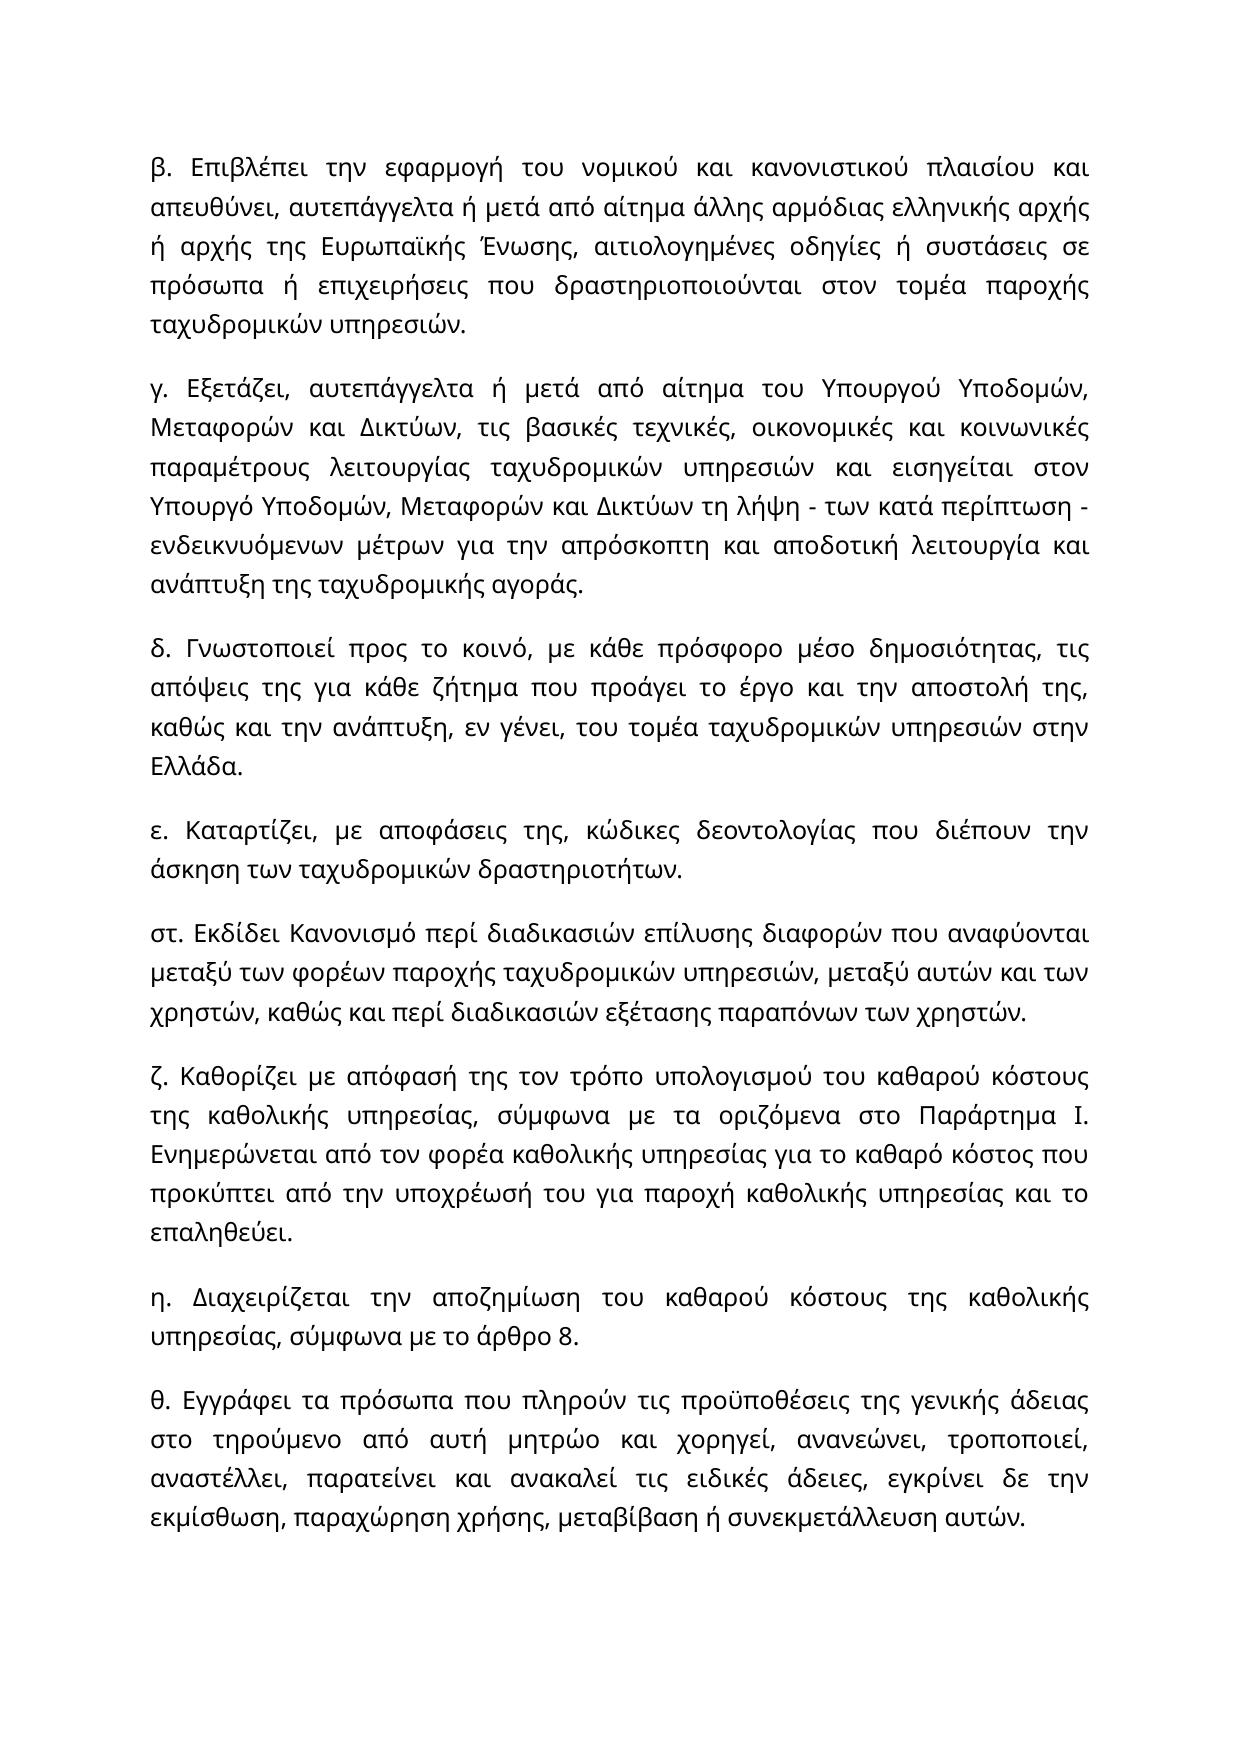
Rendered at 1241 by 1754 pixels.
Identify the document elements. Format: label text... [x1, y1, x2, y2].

text η. Διαχειρίζεται την αποζημίωση του καθαρού κόστους της καθολικής υπηρεσίας, σύμφωνα με το άρθρο 8. [150, 1279, 1090, 1352]
text στ. Εκδίδει Κανονισμό περί διαδικασιών επίλυσης διαφορών που αναφύονται μεταξύ των φορέων παροχής ταχυδρομικών υπηρεσιών, μεταξύ αυτών και των χρηστών, καθώς και περί διαδικασιών εξέτασης παραπόνων των χρηστών. [150, 916, 1090, 1028]
text ε. Καταρτίζει, με αποφάσεις της, κώδικες δεοντολογίας που διέπουν την άσκηση των ταχυδρομικών δραστηριοτήτων. [150, 812, 1090, 886]
text β. Επιβλέπει την εφαρμογή του νομικού και κανονιστικού πλαισίου και απευθύνει, αυτεπάγγελτα ή μετά από αίτημα άλλης αρμόδιας ελληνικής αρχής ή αρχής της Ευρωπαϊκής Ένωσης, αιτιολογημένες οδηγίες ή συστάσεις σε πρόσωπα ή επιχειρήσεις που δραστηριοποιούνται στον τομέα παροχής ταχυδρομικών υπηρεσιών. [150, 150, 1090, 341]
text δ. Γνωστοποιεί προς το κοινό, με κάθε πρόσφορο μέσο δημοσιότητας, τις απόψεις της για κάθε ζήτημα που προάγει το έργο και την αποστολή της, καθώς και την ανάπτυξη, εν γένει, του τομέα ταχυδρομικών υπηρεσιών στην Ελλάδα. [150, 631, 1090, 782]
text θ. Εγγράφει τα πρόσωπα που πληρούν τις προϋποθέσεις της γενικής άδειας στο τηρούμενο από αυτή μητρώο και χορηγεί, ανανεώνει, τροποποιεί, αναστέλλει, παρατείνει και ανακαλεί τις ειδικές άδειες, εγκρίνει δε την εκμίσθωση, παραχώρηση χρήσης, μεταβίβαση ή συνεκμετάλλευση αυτών. [150, 1382, 1090, 1534]
text γ. Εξετάζει, αυτεπάγγελτα ή μετά από αίτημα του Υπουργού Υποδομών, Μεταφορών και Δικτύων, τις βασικές τεχνικές, οικονομικές και κοινωνικές παραμέτρους λειτουργίας ταχυδρομικών υπηρεσιών και εισηγείται στον Υπουργό Υποδομών, Μεταφορών και Δικτύων τη λήψη - των κατά περίπτωση - ενδεικνυόμενων μέτρων για την απρόσκοπτη και αποδοτική λειτουργία και ανάπτυξη της ταχυδρομικής αγοράς. [150, 371, 1090, 601]
text ζ. Καθορίζει με απόφασή της τον τρόπο υπολογισμού του καθαρού κόστους της καθολικής υπηρεσίας, σύμφωνα με τα οριζόμενα στο Παράρτημα Ι. Ενημερώνεται από τον φορέα καθολικής υπηρεσίας για το καθαρό κόστος που προκύπτει από την υποχρέωσή του για παροχή καθολικής υπηρεσίας και το επαληθεύει. [150, 1058, 1090, 1249]
